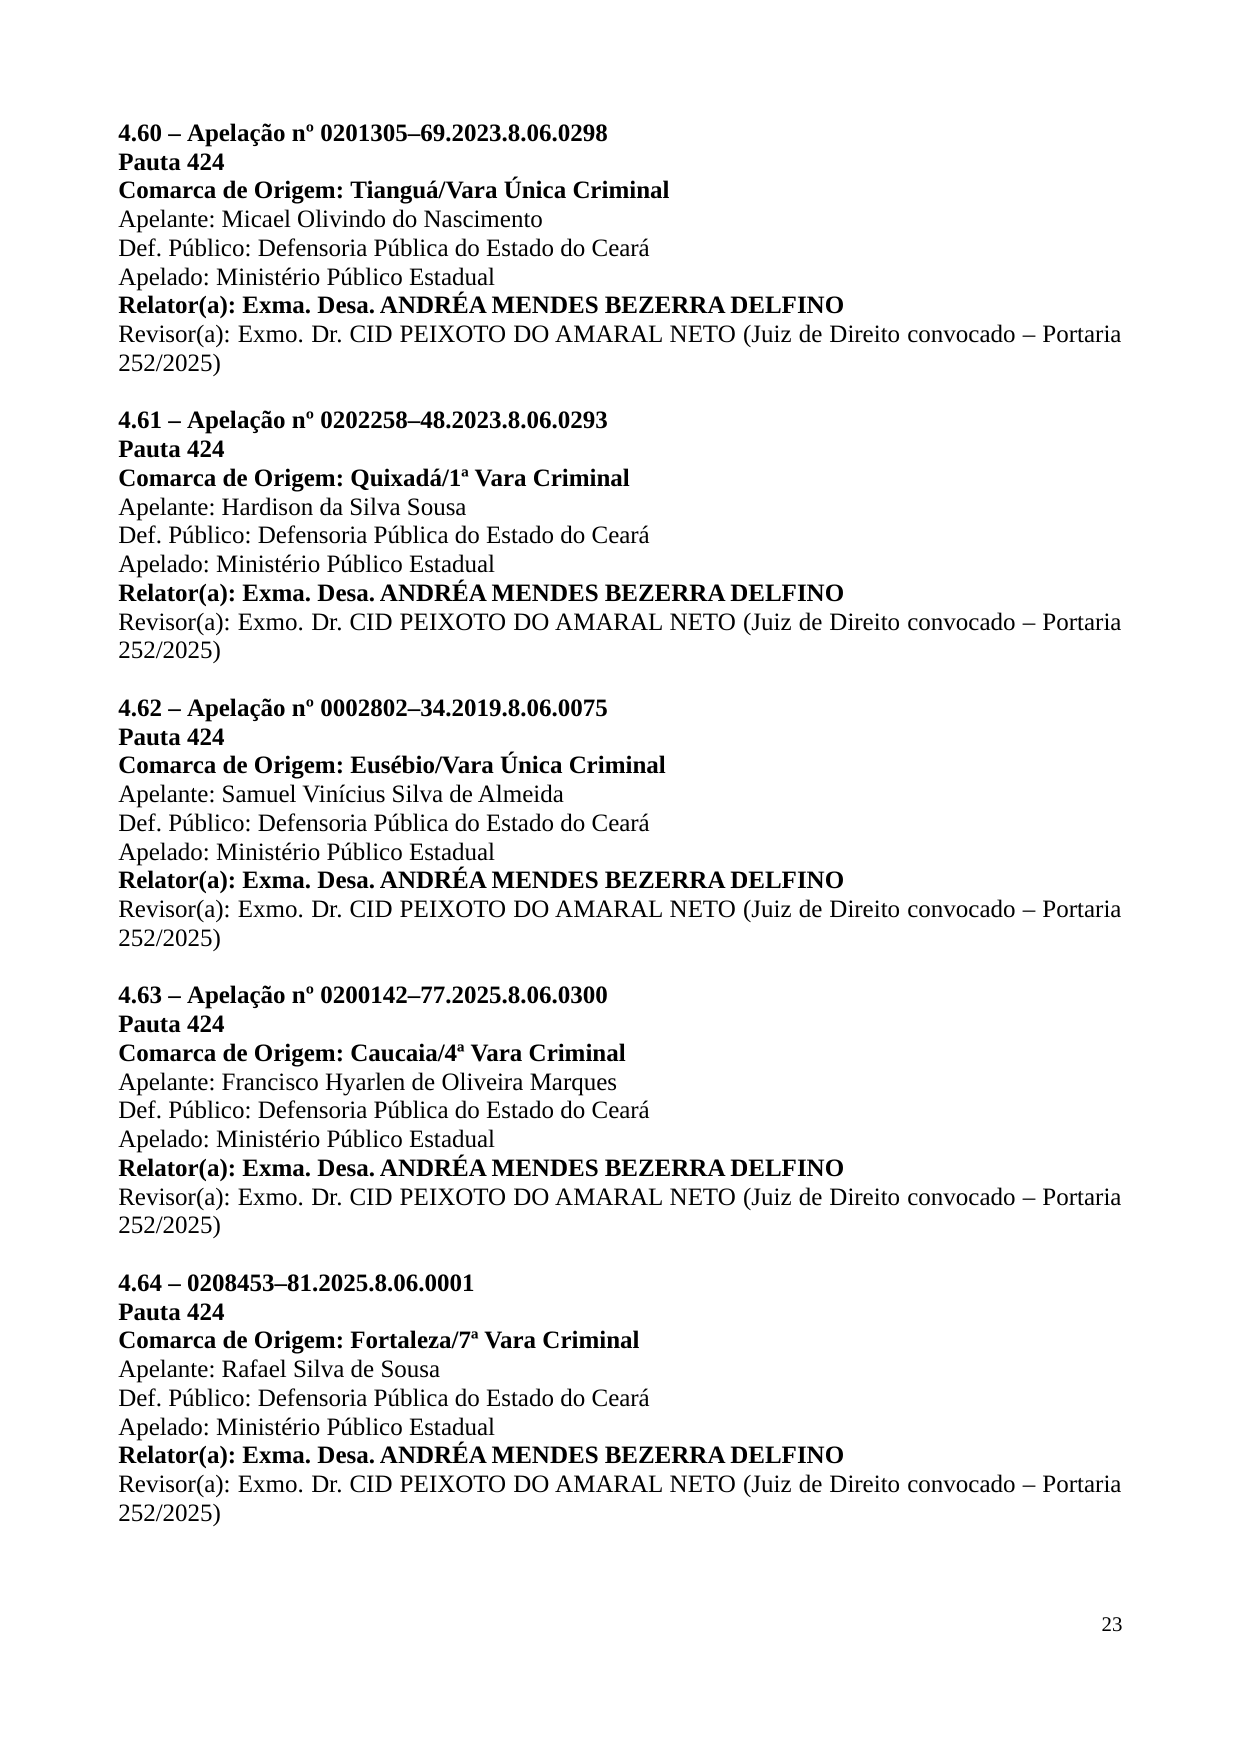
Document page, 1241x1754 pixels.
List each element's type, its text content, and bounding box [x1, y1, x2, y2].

text Apelante: Rafael Silva de Sousa [118, 1354, 1122, 1383]
text Apelante: Samuel Vinícius Silva de Almeida [118, 779, 1122, 808]
text Apelado: Ministério Público Estadual [118, 262, 1122, 291]
text 4.62 – Apelação nº 0002802–34.2019.8.06.0075 [118, 693, 1122, 722]
text Def. Público: Defensoria Pública do Estado do Ceará [118, 1383, 1122, 1412]
text 4.60 – Apelação nº 0201305–69.2023.8.06.0298 [118, 118, 1122, 147]
text Relator(a): Exma. Desa. ANDRÉA MENDES BEZERRA DELFINO [118, 1441, 1122, 1469]
text Pauta 424 [118, 147, 1122, 176]
text Revisor(a): Exmo. Dr. CID PEIXOTO DO AMARAL NETO (Juiz de Direito convocado – Portaria 252/2025) [118, 607, 1122, 664]
text Def. Público: Defensoria Pública do Estado do Ceará [118, 808, 1122, 837]
text Relator(a): Exma. Desa. ANDRÉA MENDES BEZERRA DELFINO [118, 578, 1122, 607]
text Pauta 424 [118, 1297, 1122, 1326]
text Comarca de Origem: Eusébio/Vara Única Criminal [118, 751, 1122, 779]
text Revisor(a): Exmo. Dr. CID PEIXOTO DO AMARAL NETO (Juiz de Direito convocado – Portaria 252/2025) [118, 1469, 1122, 1527]
text Relator(a): Exma. Desa. ANDRÉA MENDES BEZERRA DELFINO [118, 866, 1122, 894]
text Apelante: Micael Olivindo do Nascimento [118, 204, 1122, 233]
text 4.63 – Apelação nº 0200142–77.2025.8.06.0300 [118, 981, 1122, 1009]
text Relator(a): Exma. Desa. ANDRÉA MENDES BEZERRA DELFINO [118, 291, 1122, 319]
text Apelado: Ministério Público Estadual [118, 1412, 1122, 1441]
text Relator(a): Exma. Desa. ANDRÉA MENDES BEZERRA DELFINO [118, 1153, 1122, 1182]
text Def. Público: Defensoria Pública do Estado do Ceará [118, 1096, 1122, 1124]
text Pauta 424 [118, 1009, 1122, 1038]
text Apelado: Ministério Público Estadual [118, 549, 1122, 578]
text Apelante: Hardison da Silva Sousa [118, 492, 1122, 521]
text 4.64 – 0208453–81.2025.8.06.0001 [118, 1268, 1122, 1297]
text Apelado: Ministério Público Estadual [118, 837, 1122, 866]
text Pauta 424 [118, 434, 1122, 463]
text Revisor(a): Exmo. Dr. CID PEIXOTO DO AMARAL NETO (Juiz de Direito convocado – Portaria 252/2025) [118, 319, 1122, 377]
text Revisor(a): Exmo. Dr. CID PEIXOTO DO AMARAL NETO (Juiz de Direito convocado – Portaria 252/2025) [118, 894, 1122, 952]
text Comarca de Origem: Tianguá/Vara Única Criminal [118, 176, 1122, 204]
text Apelante: Francisco Hyarlen de Oliveira Marques [118, 1067, 1122, 1096]
text Comarca de Origem: Fortaleza/7ª Vara Criminal [118, 1326, 1122, 1354]
text 4.61 – Apelação nº 0202258–48.2023.8.06.0293 [118, 406, 1122, 434]
text Pauta 424 [118, 722, 1122, 751]
text Revisor(a): Exmo. Dr. CID PEIXOTO DO AMARAL NETO (Juiz de Direito convocado – Portaria 252/2025) [118, 1182, 1122, 1239]
text Apelado: Ministério Público Estadual [118, 1124, 1122, 1153]
text Comarca de Origem: Quixadá/1ª Vara Criminal [118, 463, 1122, 492]
text Comarca de Origem: Caucaia/4ª Vara Criminal [118, 1038, 1122, 1067]
text Def. Público: Defensoria Pública do Estado do Ceará [118, 233, 1122, 262]
text Def. Público: Defensoria Pública do Estado do Ceará [118, 521, 1122, 549]
